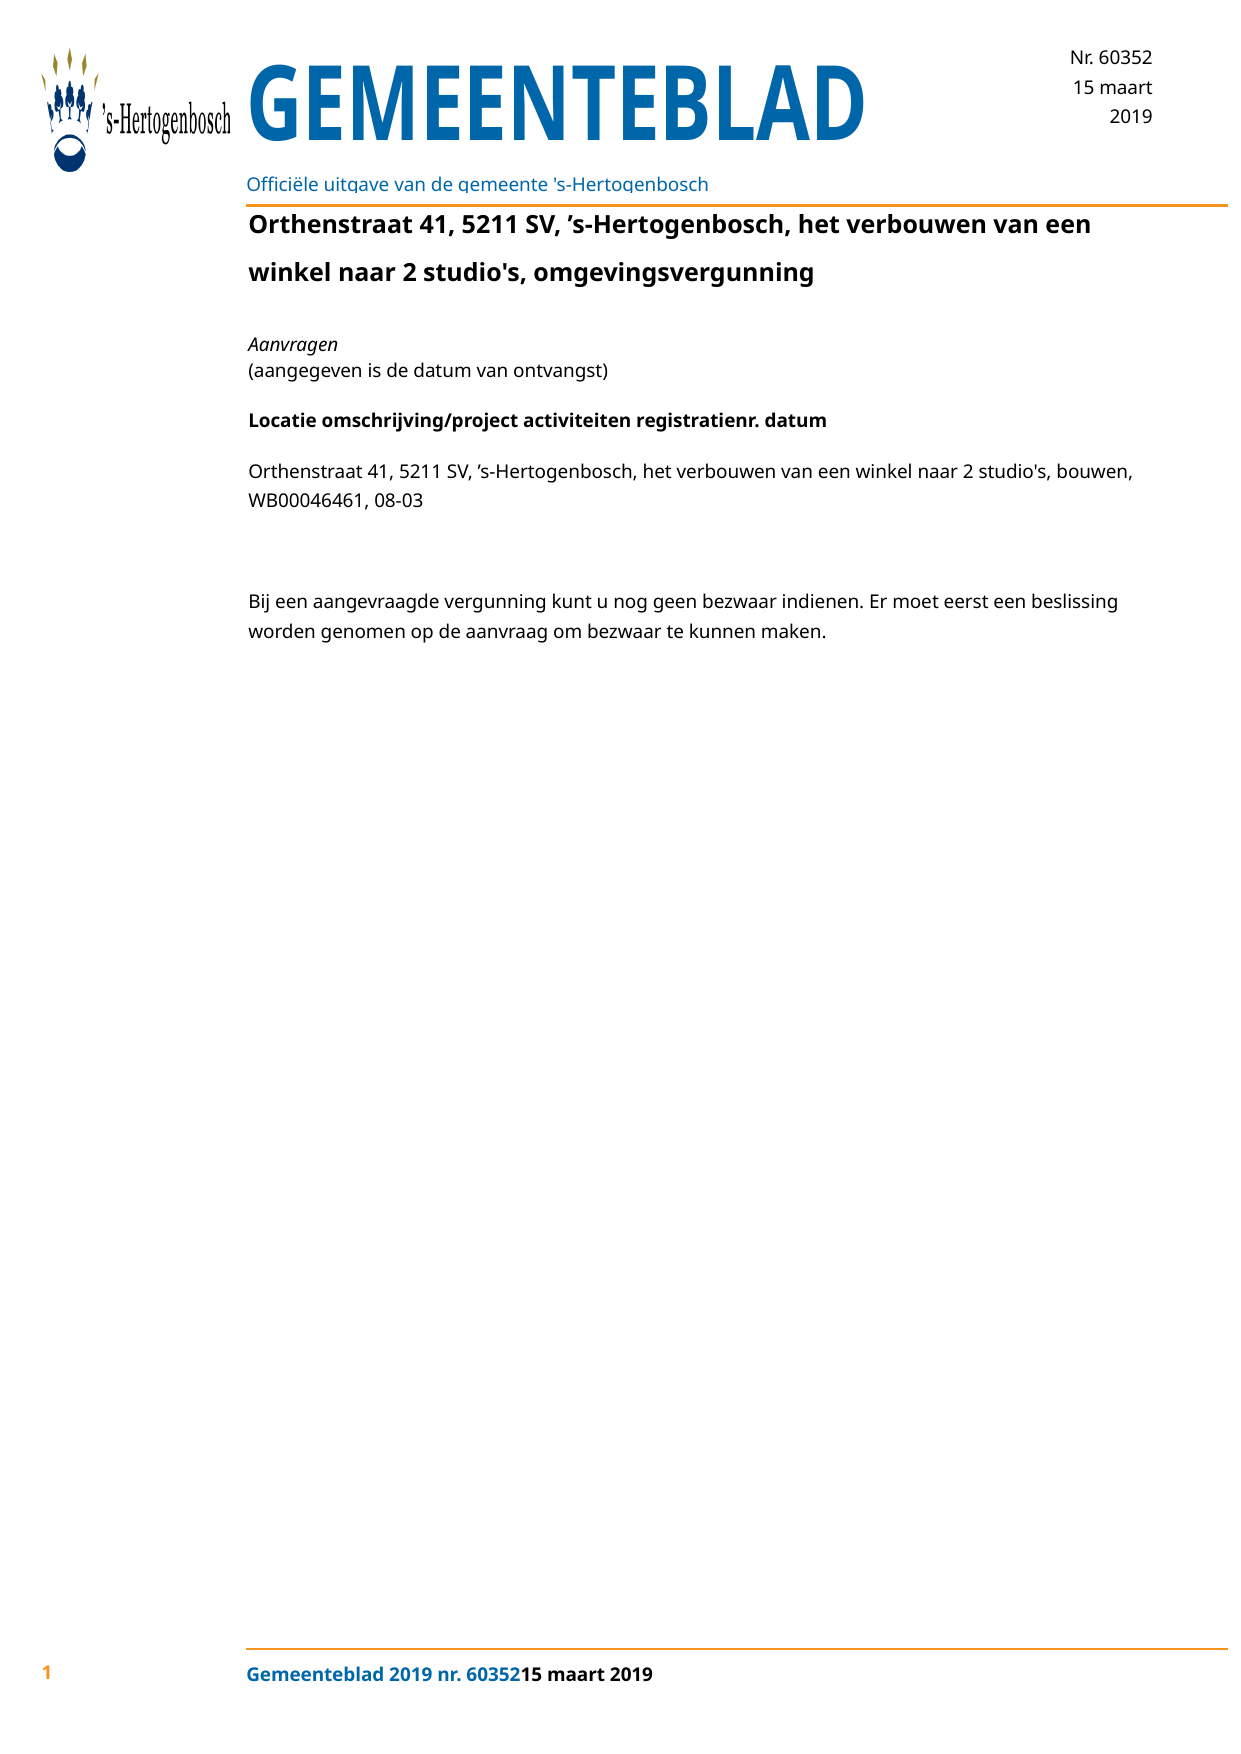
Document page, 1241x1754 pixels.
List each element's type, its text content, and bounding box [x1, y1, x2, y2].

text Orthenstraat 41, 5211 SV, ’s-Hertogenbosch, het verbouwen van een winkel naar 2 studio's, omgevingsvergunning [248, 207, 1152, 288]
text Bij een aangevraagde vergunning kunt u nog geen bezwaar indienen. Er moet eerst een beslissing worden genomen op de aanvraag om bezwaar te kunnen maken. [248, 588, 1152, 644]
picture [41, 47, 231, 172]
text Aanvragen [248, 331, 1152, 357]
text Orthenstraat 41, 5211 SV, ’s-Hertogenbosch, het verbouwen van een winkel naar 2 studio's, bouwen, WB00046461, 08-03 [248, 458, 1152, 513]
text Locatie omschrijving/project activiteiten registratienr. datum [248, 408, 1152, 433]
text (aangegeven is de datum van ontvangst) [248, 357, 1152, 383]
